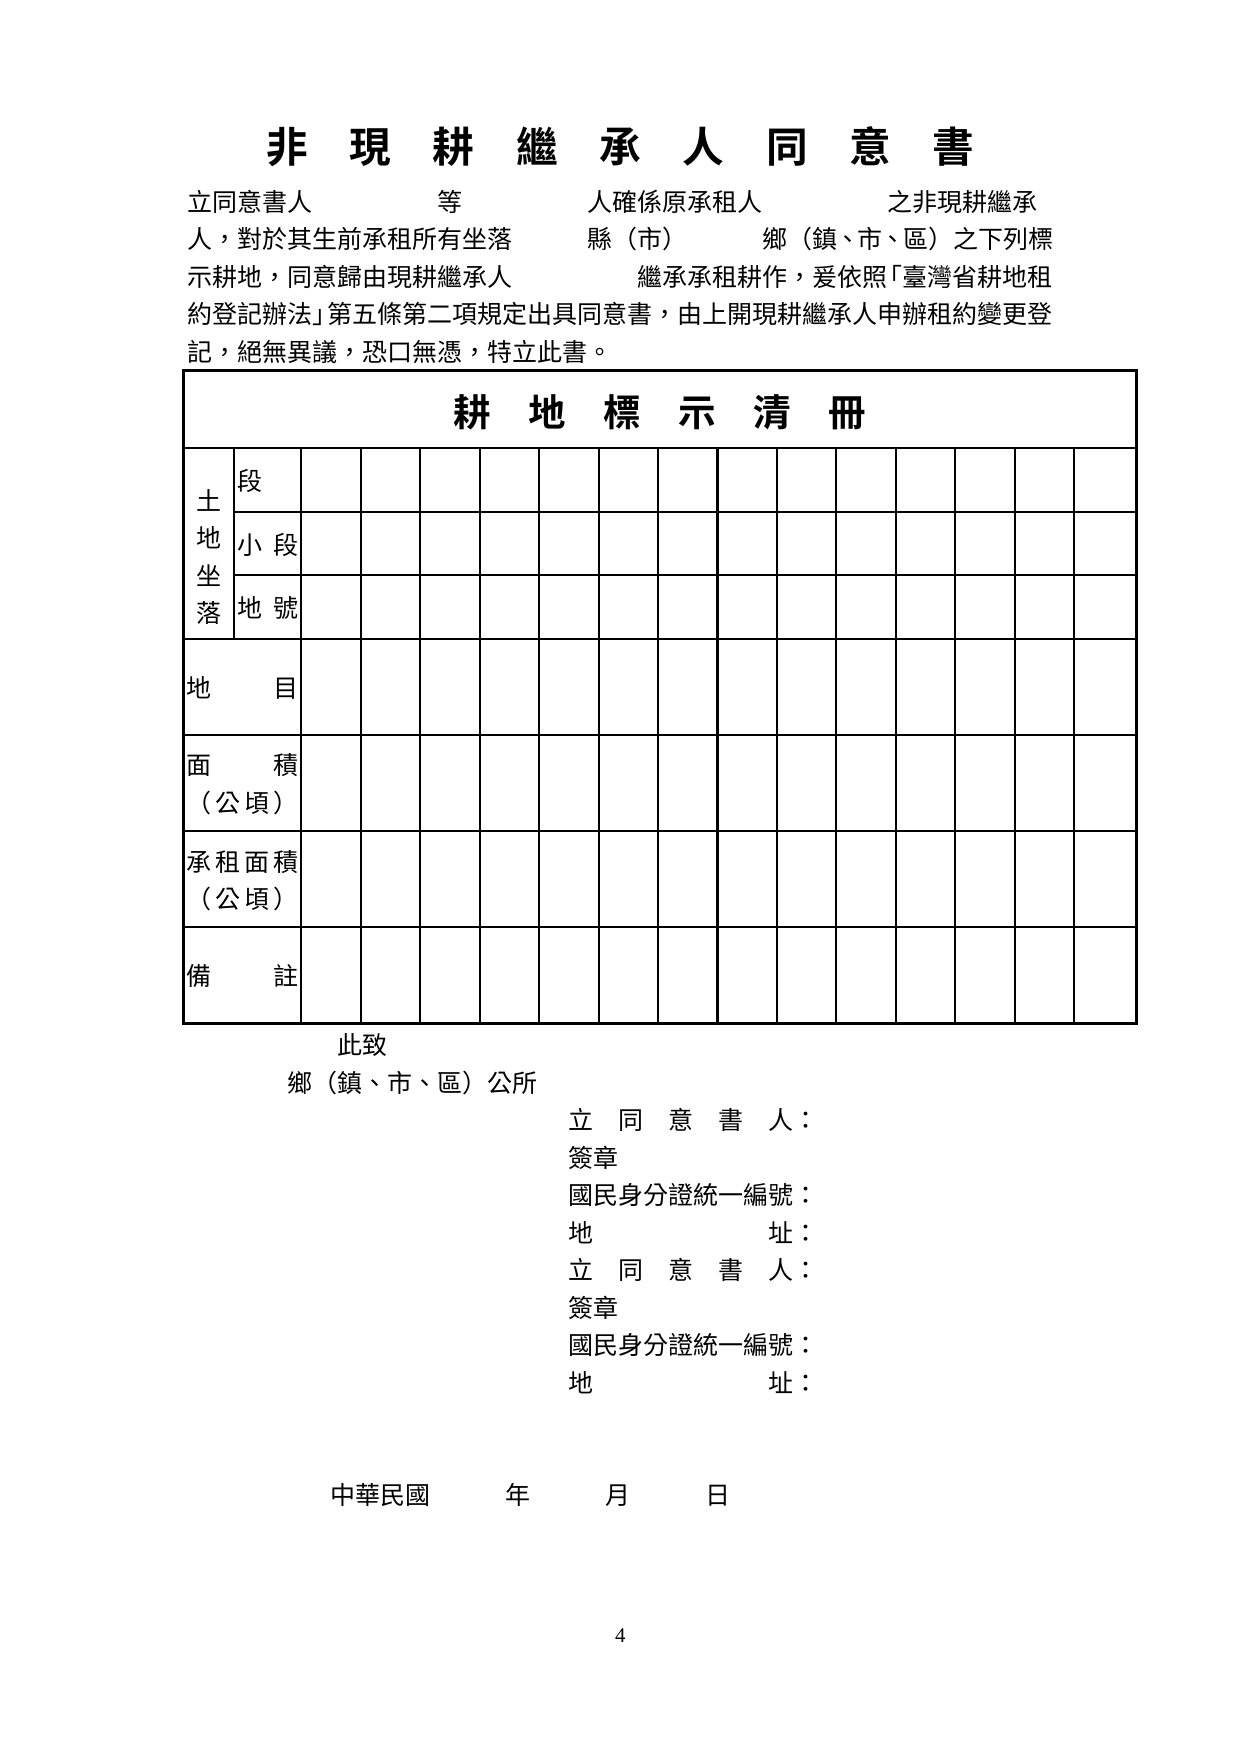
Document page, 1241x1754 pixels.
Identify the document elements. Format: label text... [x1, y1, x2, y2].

table_cell [778, 736, 835, 830]
table_cell [540, 513, 598, 574]
table_cell [837, 736, 895, 830]
text 此致 [187, 1025, 1053, 1063]
table_cell [1075, 832, 1135, 926]
table_cell [600, 449, 657, 511]
table_cell [837, 928, 895, 1022]
table_header 耕 地 標 示 清 冊 [185, 372, 1135, 447]
table_cell [481, 832, 538, 926]
table_cell [897, 736, 954, 830]
table_cell [1016, 736, 1073, 830]
table_cell [302, 449, 360, 511]
table_cell [837, 832, 895, 926]
table_cell [956, 576, 1014, 637]
table_cell [837, 513, 895, 574]
table_cell [1016, 640, 1073, 734]
table_cell [897, 449, 954, 511]
table_cell [897, 832, 954, 926]
table_cell [659, 832, 716, 926]
text 地 址： [568, 1363, 1053, 1400]
text 國民身分證統一編號： [568, 1325, 1053, 1363]
table_cell [659, 576, 716, 637]
table_cell [659, 640, 716, 734]
table_cell [481, 513, 538, 574]
table_cell [1075, 513, 1135, 574]
table_cell [837, 449, 895, 511]
table_cell [481, 576, 538, 637]
table_cell [837, 576, 895, 637]
table_cell [719, 736, 776, 830]
table_cell [719, 513, 776, 574]
table_cell [719, 928, 776, 1022]
text 鄉（鎮、市、區）公所 [187, 1063, 1053, 1100]
table_cell [302, 513, 360, 574]
table_cell [837, 640, 895, 734]
table_cell [956, 449, 1014, 511]
text 非 現 耕 繼 承 人 同 意 書 [187, 106, 1053, 181]
table_cell [1075, 928, 1135, 1022]
table_cell [659, 513, 716, 574]
table_cell [302, 832, 360, 926]
table_cell [302, 928, 360, 1022]
table_cell [421, 928, 479, 1022]
table_cell [956, 640, 1014, 734]
table_cell [600, 832, 657, 926]
table_cell [659, 449, 716, 511]
table_cell 地目 [185, 640, 300, 734]
table_cell [600, 513, 657, 574]
table_cell [719, 449, 776, 511]
table_cell 小段 [235, 513, 300, 574]
table_cell [1016, 449, 1073, 511]
table_cell [659, 928, 716, 1022]
table_cell [778, 449, 835, 511]
table_cell [362, 513, 419, 574]
table_cell [540, 449, 598, 511]
table_cell [719, 640, 776, 734]
table_cell [778, 832, 835, 926]
table_cell [956, 928, 1014, 1022]
text 立 同 意 書 人： 簽章 [568, 1100, 1053, 1175]
text 地 址： [568, 1213, 1053, 1250]
table_cell [1016, 928, 1073, 1022]
table_cell 承租面積 （公頃） [185, 832, 300, 926]
table_cell [1075, 640, 1135, 734]
table_cell [956, 513, 1014, 574]
table_cell [897, 576, 954, 637]
table_cell [1075, 736, 1135, 830]
table_cell [897, 513, 954, 574]
table_cell [956, 832, 1014, 926]
table_cell [540, 832, 598, 926]
table_cell [362, 832, 419, 926]
text 立 同 意 書 人： 簽章 [568, 1250, 1053, 1325]
table_cell [1075, 449, 1135, 511]
table_cell [600, 640, 657, 734]
table_cell [897, 928, 954, 1022]
table_cell [897, 640, 954, 734]
table_cell [362, 449, 419, 511]
table_cell [421, 832, 479, 926]
table_cell [362, 640, 419, 734]
table_cell [719, 576, 776, 637]
table_cell [362, 736, 419, 830]
table_cell [778, 513, 835, 574]
text 立同意書人 等 人確係原承租人 之非現耕繼承人，對於其生前承租所有坐落 縣（市） 鄉（鎮、市、區）之下列標示耕地，同意歸由現耕繼承人 繼承承租耕作，爰依照「臺灣省耕地租約登記辦法」第五條第二項規定出具同意書，由上開現耕繼承人申辦租約變更登記，絕無異議，恐口無憑，特立此書。 [187, 181, 1053, 369]
table_cell [778, 928, 835, 1022]
table_cell [956, 736, 1014, 830]
table_cell [719, 832, 776, 926]
table_cell [421, 449, 479, 511]
table_cell [481, 449, 538, 511]
table_cell [1016, 513, 1073, 574]
text 中華民國 年 月 日 [187, 1475, 1053, 1513]
table_cell [540, 576, 598, 637]
table_cell 備註 [185, 928, 300, 1022]
table_cell 段 [235, 449, 300, 511]
table_cell [421, 513, 479, 574]
table_cell [540, 736, 598, 830]
table_cell [600, 736, 657, 830]
table_cell 地號 [235, 576, 300, 637]
table_cell [302, 640, 360, 734]
table_cell [481, 928, 538, 1022]
table_cell [540, 928, 598, 1022]
table_cell [481, 736, 538, 830]
table_cell [540, 640, 598, 734]
table_cell [778, 576, 835, 637]
table_cell [1016, 576, 1073, 637]
table_cell [421, 576, 479, 637]
table_cell [362, 576, 419, 637]
table_cell 土 地 坐 落 [185, 449, 233, 637]
table_cell [659, 736, 716, 830]
table_cell [421, 640, 479, 734]
table_cell [481, 640, 538, 734]
table_cell 面積 （公頃） [185, 736, 300, 830]
table_cell [302, 736, 360, 830]
table_cell [421, 736, 479, 830]
table_cell [600, 928, 657, 1022]
table_cell [302, 576, 360, 637]
table_cell [600, 576, 657, 637]
text 國民身分證統一編號： [568, 1175, 1053, 1213]
table_cell [1016, 832, 1073, 926]
table_cell [1075, 576, 1135, 637]
table_cell [778, 640, 835, 734]
table_cell [362, 928, 419, 1022]
